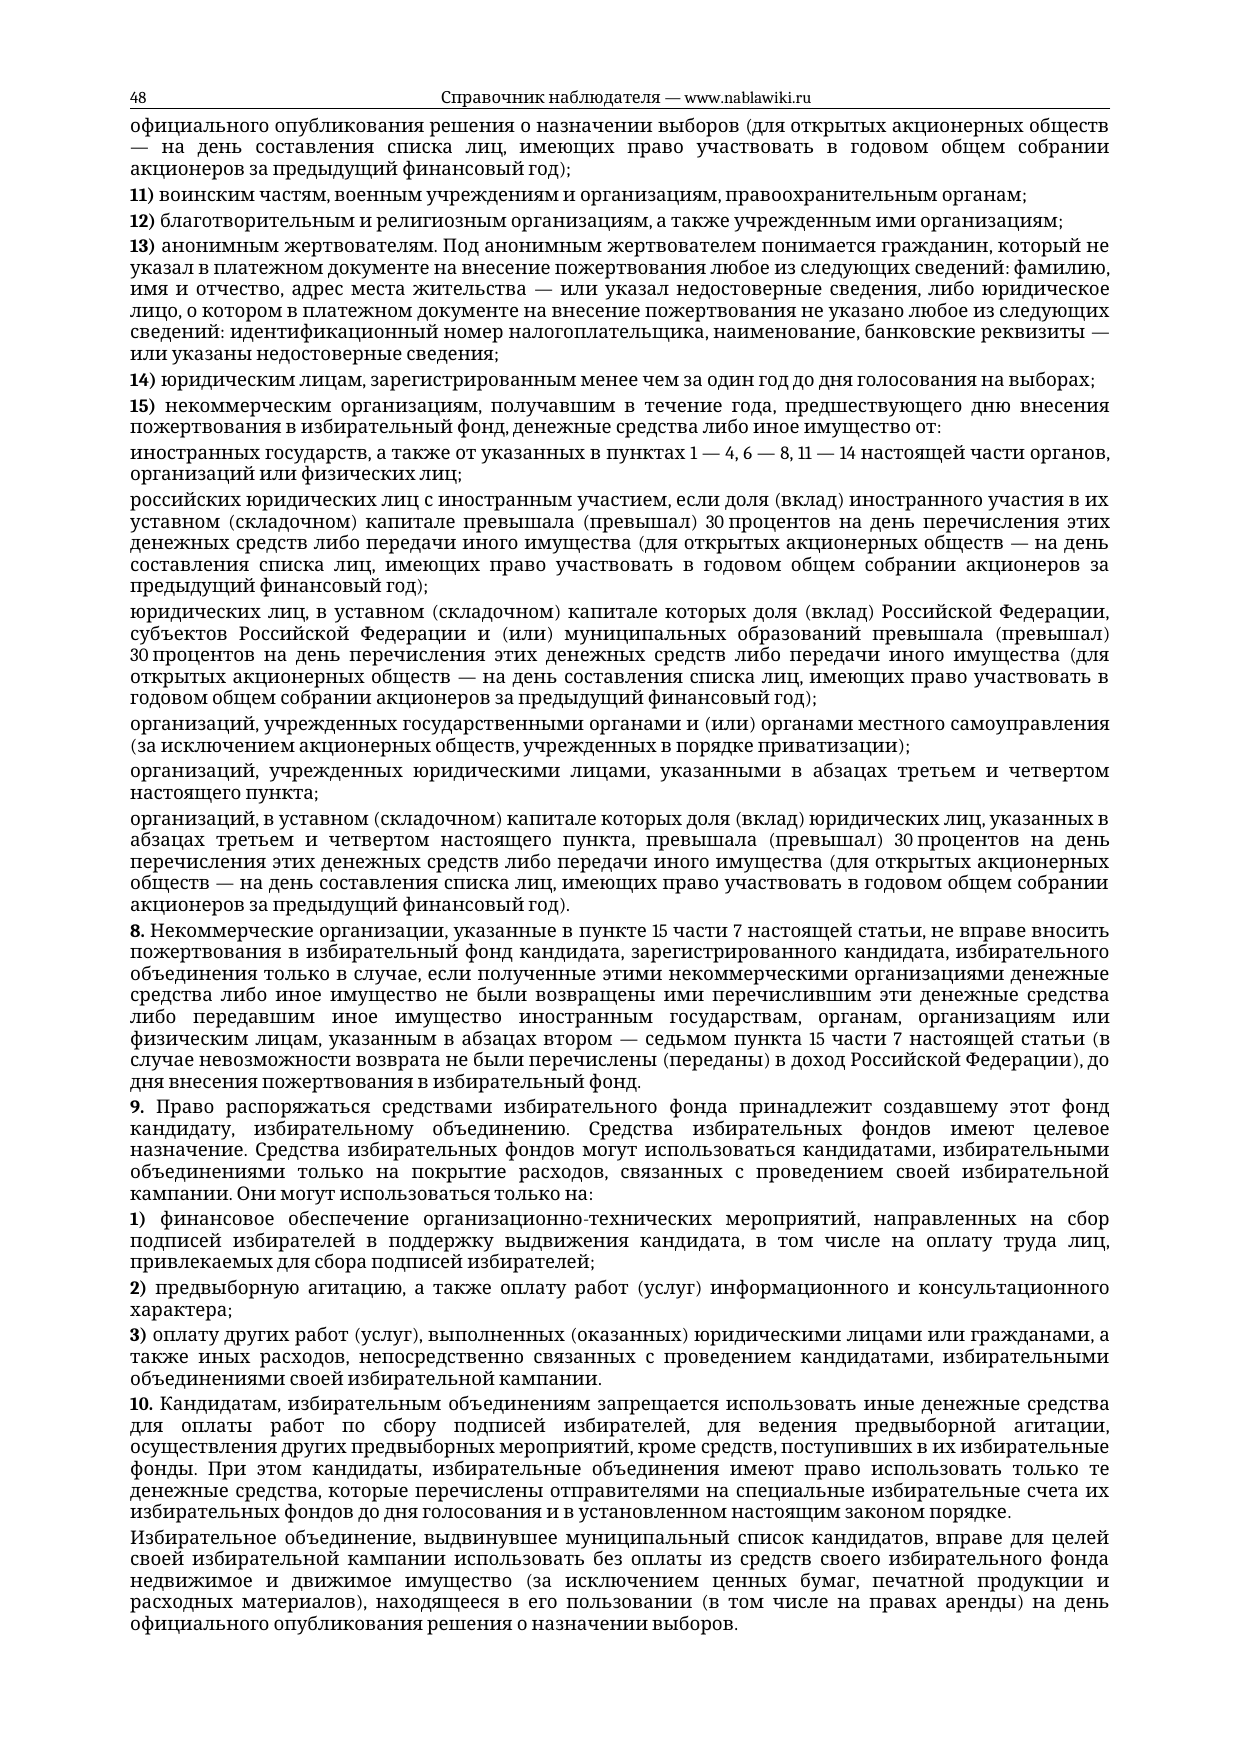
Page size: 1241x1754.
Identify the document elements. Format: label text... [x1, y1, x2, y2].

text российских юридических лиц с иностранным участием, если доля (вклад) иностранного участия в их уставном (складочном) капитале превышала (превышал) 30 процентов на день перечисления этих денежных средств либо передачи иного имущества (для открытых акционерных обществ — на день составления списка лиц, имеющих право участвовать в годовом общем собрании акционеров за предыдущий финансовый год); [130, 490, 1110, 597]
text 9. Право распоряжаться средствами избирательного фонда принадлежит создавшему этот фонд кандидату, избирательному объединению. Средства избирательных фондов имеют целевое назначение. Средства избирательных фондов могут использоваться кандидатами, избирательными объединениями только на покрытие расходов, связанных с проведением своей избирательной кампании. Они могут использоваться только на: [130, 1097, 1110, 1205]
text организаций, учрежденных юридическими лицами, указанными в абзацах третьем и четвертом настоящего пункта; [130, 761, 1110, 804]
text 1) финансовое обеспечение организационно-технических мероприятий, направленных на сбор подписей избирателей в поддержку выдвижения кандидата, в том числе на оплату труда лиц, привлекаемых для сбора подписей избирателей; [130, 1209, 1110, 1273]
text Избирательное объединение, выдвинувшее муниципальный список кандидатов, вправе для целей своей избирательной кампании использовать без оплаты из средств своего избирательного фонда недвижимое и движимое имущество (за исключением ценных бумаг, печатной продукции и расходных материалов), находящееся в его пользовании (в том числе на правах аренды) на день официального опубликования решения о назначении выборов. [130, 1527, 1110, 1635]
text 11) воинским частям, военным учреждениям и организациям, правоохранительным органам; [130, 184, 1110, 206]
text организаций, учрежденных государственными органами и (или) органами местного самоуправления (за исключением акционерных обществ, учрежденных в порядке приватизации); [130, 714, 1110, 757]
text 10. Кандидатам, избирательным объединениям запрещается использовать иные денежные средства для оплаты работ по сбору подписей избирателей, для ведения предвыборной агитации, осуществления других предвыборных мероприятий, кроме средств, поступивших в их избирательные фонды. При этом кандидаты, избирательные объединения имеют право использовать только те денежные средства, которые перечислены отправителями на специальные избирательные счета их избирательных фондов до дня голосования и в установленном настоящим законом порядке. [130, 1394, 1110, 1523]
text иностранных государств, а также от указанных в пунктах 1 — 4, 6 — 8, 11 — 14 настоящей части органов, организаций или физических лиц; [130, 442, 1110, 486]
text организаций, в уставном (складочном) капитале которых доля (вклад) юридических лиц, указанных в абзацах третьем и четвертом настоящего пункта, превышала (превышал) 30 процентов на день перечисления этих денежных средств либо передачи иного имущества (для открытых акционерных обществ — на день составления списка лиц, имеющих право участвовать в годовом общем собрании акционеров за предыдущий финансовый год). [130, 808, 1110, 916]
text 3) оплату других работ (услуг), выполненных (оказанных) юридическими лицами или гражданами, а также иных расходов, непосредственно связанных с проведением кандидатами, избирательными объединениями своей избирательной кампании. [130, 1325, 1110, 1390]
text юридических лиц, в уставном (складочном) капитале которых доля (вклад) Российской Федерации, субъектов Российской Федерации и (или) муниципальных образований превышала (превышал) 30 процентов на день перечисления этих денежных средств либо передачи иного имущества (для открытых акционерных обществ — на день составления списка лиц, имеющих право участвовать в годовом общем собрании акционеров за предыдущий финансовый год); [130, 602, 1110, 709]
text 14) юридическим лицам, зарегистрированным менее чем за один год до дня голосования на выборах; [130, 369, 1110, 391]
text официального опубликования решения о назначении выборов (для открытых акционерных обществ — на день составления списка лиц, имеющих право участвовать в годовом общем собрании акционеров за предыдущий финансовый год); [130, 116, 1110, 180]
text 15) некоммерческим организациям, получавшим в течение года, предшествующего дню внесения пожертвования в избирательный фонд, денежные средства либо иное имущество от: [130, 395, 1110, 438]
text 8. Некоммерческие организации, указанные в пункте 15 части 7 настоящей статьи, не вправе вносить пожертвования в избирательный фонд кандидата, зарегистрированного кандидата, избирательного объединения только в случае, если полученные этими некоммерческими организациями денежные средства либо иное имущество не были возвращены ими перечислившим эти денежные средства либо передавшим иное имущество иностранным государствам, органам, организациям или физическим лицам, указанным в абзацах втором — седьмом пункта 15 части 7 настоящей статьи (в случае невозможности возврата не были перечислены (переданы) в доход Российской Федерации), до дня внесения пожертвования в избирательный фонд. [130, 920, 1110, 1093]
text 13) анонимным жертвователям. Под анонимным жертвователем понимается гражданин, который не указал в платежном документе на внесение пожертвования любое из следующих сведений: фамилию, имя и отчество, адрес места жительства — или указал недостоверные сведения, либо юридическое лицо, о котором в платежном документе на внесение пожертвования не указано любое из следующих сведений: идентификационный номер налогоплательщика, наименование, банковские реквизиты — или указаны недостоверные сведения; [130, 236, 1110, 365]
text 2) предвыборную агитацию, а также оплату работ (услуг) информационного и консультационного характера; [130, 1278, 1110, 1321]
text 12) благотворительным и религиозным организациям, а также учрежденным ими организациям; [130, 210, 1110, 232]
